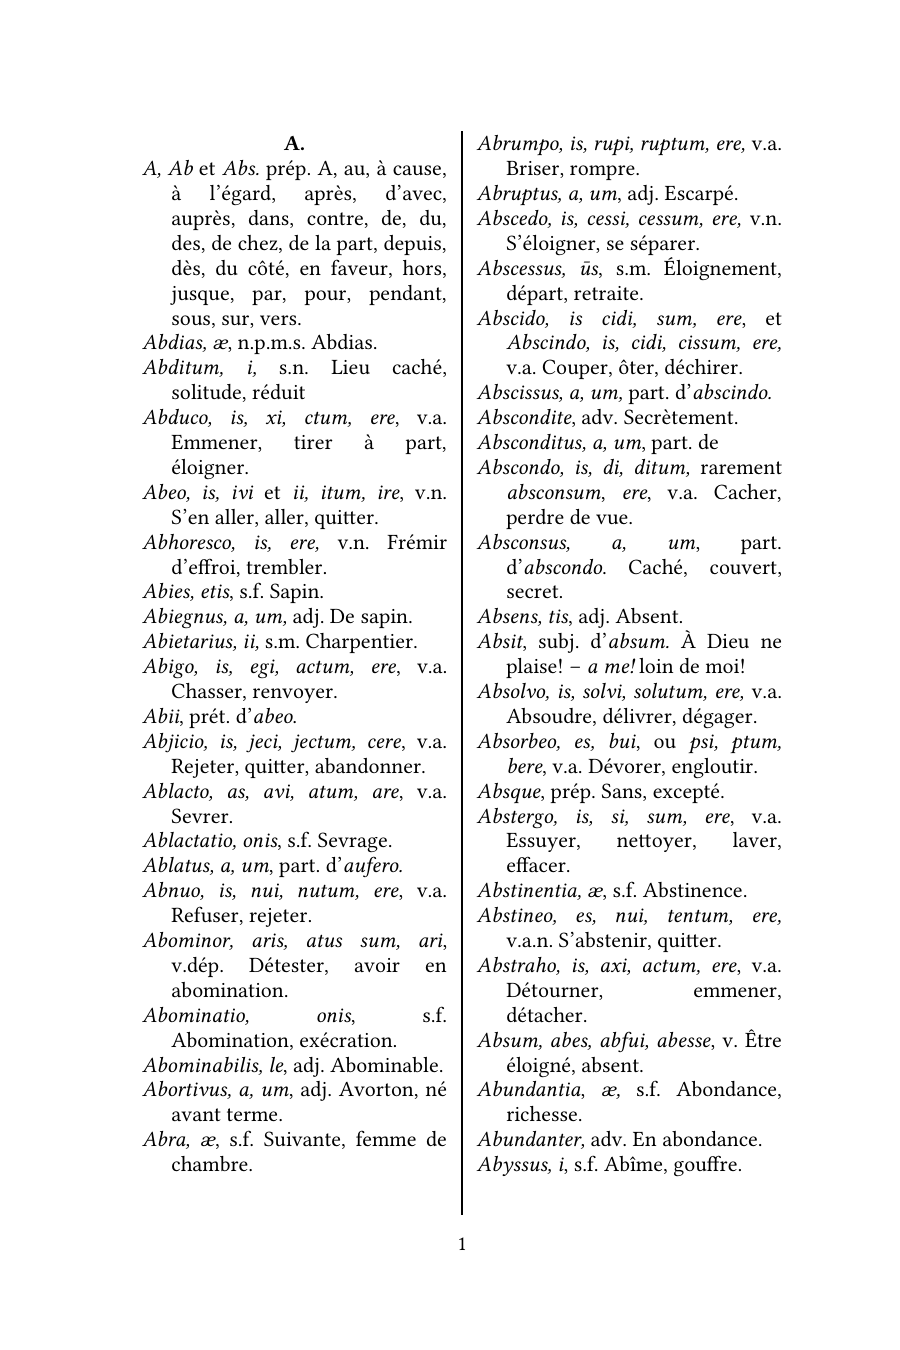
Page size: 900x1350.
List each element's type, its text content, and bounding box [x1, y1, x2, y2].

text Absorbeo, es, bui, ou psi, ptum, bere, v.a. Dévorer, engloutir. [476, 729, 782, 778]
text Abditum, i, s.n. Lieu caché, solitude, réduit [142, 355, 447, 405]
text Abra, æ, s.f. Suivante, femme de chambre. [142, 1127, 447, 1177]
text Abiegnus, a, um, adj. De sapin. [142, 604, 447, 629]
text Abdias, æ, n.p.m.s. Abdias. [142, 330, 447, 355]
text Absum, abes, abfui, abesse, v. Être éloigné, absent. [476, 1027, 782, 1077]
text Abstergo, is, si, sum, ere, v.a. Essuyer, nettoyer, laver, effacer. [476, 803, 782, 878]
text Abominatio, onis, s.f. Abomination, exécration. [142, 1003, 447, 1052]
text Abscissus, a, um, part. d’abscindo. [476, 380, 782, 405]
text Abrumpo, is, rupi, ruptum, ere, v.a. Briser, rompre. [476, 131, 782, 181]
text Abominor, aris, atus sum, ari, v.dép. Détester, avoir en abomination. [142, 928, 447, 1003]
text A, Ab et Abs. prép. A, au, à cause, à l’égard, après, d’avec, auprès, dans, contre, de, du, des, de chez, de la part, depuis, dès, du côté, en faveur, hors, jusque, par, pour, pendant, sous, sur, vers. [142, 156, 447, 330]
text Absens, tis, adj. Absent. [476, 604, 782, 629]
text Abscedo, is, cessi, cessum, ere, v.n. S’éloigner, se séparer. [476, 206, 782, 256]
text Abundanter, adv. En abondance. [476, 1127, 782, 1152]
text Abies, etis, s.f. Sapin. [142, 579, 447, 604]
text A. [142, 131, 447, 156]
text Abnuo, is, nui, nutum, ere, v.a. Refuser, rejeter. [142, 878, 447, 928]
text Absit, subj. d’absum. À Dieu ne plaise! – a me! loin de moi! [476, 629, 782, 679]
text Abyssus, i, s.f. Abîme, gouffre. [476, 1152, 782, 1177]
text Abhoresco, is, ere, v.n. Frémir d’effroi, trembler. [142, 529, 447, 579]
text Abundantia, æ, s.f. Abondance, richesse. [476, 1077, 782, 1127]
text Abstineo, es, nui, tentum, ere, v.a.n. S’abstenir, quitter. [476, 903, 782, 953]
text Abscondite, adv. Secrètement. [476, 405, 782, 430]
text Abortivus, a, um, adj. Avorton, né avant terme. [142, 1077, 447, 1127]
text Abominabilis, le, adj. Abominable. [142, 1052, 447, 1077]
text Absconditus, a, um, part. de [476, 430, 782, 455]
text Abscondo, is, di, ditum, rarement absconsum, ere, v.a. Cacher, perdre de vue. [476, 455, 782, 529]
text Abruptus, a, um, adj. Escarpé. [476, 181, 782, 206]
text Abjicio, is, jeci, jectum, cere, v.a. Rejeter, quitter, abandonner. [142, 729, 447, 778]
text Abstinentia, æ, s.f. Abstinence. [476, 878, 782, 903]
text Abii, prét. d’abeo. [142, 704, 447, 729]
text Absconsus, a, um, part. d’abscondo. Caché, couvert, secret. [476, 529, 782, 604]
text Abstraho, is, axi, actum, ere, v.a. Détourner, emmener, détacher. [476, 953, 782, 1027]
text Abscessus, ūs, s.m. Éloignement, départ, retraite. [476, 256, 782, 306]
text Abduco, is, xi, ctum, ere, v.a. Emmener, tirer à part, éloigner. [142, 405, 447, 480]
text Ablacto, as, avi, atum, are, v.a. Sevrer. [142, 778, 447, 828]
text Abigo, is, egi, actum, ere, v.a. Chasser, renvoyer. [142, 654, 447, 704]
text Absolvo, is, solvi, solutum, ere, v.a. Absoudre, délivrer, dégager. [476, 679, 782, 729]
text Absque, prép. Sans, excepté. [476, 778, 782, 803]
text Ablactatio, onis, s.f. Sevrage. [142, 828, 447, 853]
text Abeo, is, ivi et ii, itum, ire, v.n. S’en aller, aller, quitter. [142, 480, 447, 529]
text Abietarius, ii, s.m. Charpentier. [142, 629, 447, 654]
text Ablatus, a, um, part. d’aufero. [142, 853, 447, 878]
text Abscido, is cidi, sum, ere, et Abscindo, is, cidi, cissum, ere, v.a. Couper, ôter, déchirer. [476, 306, 782, 380]
